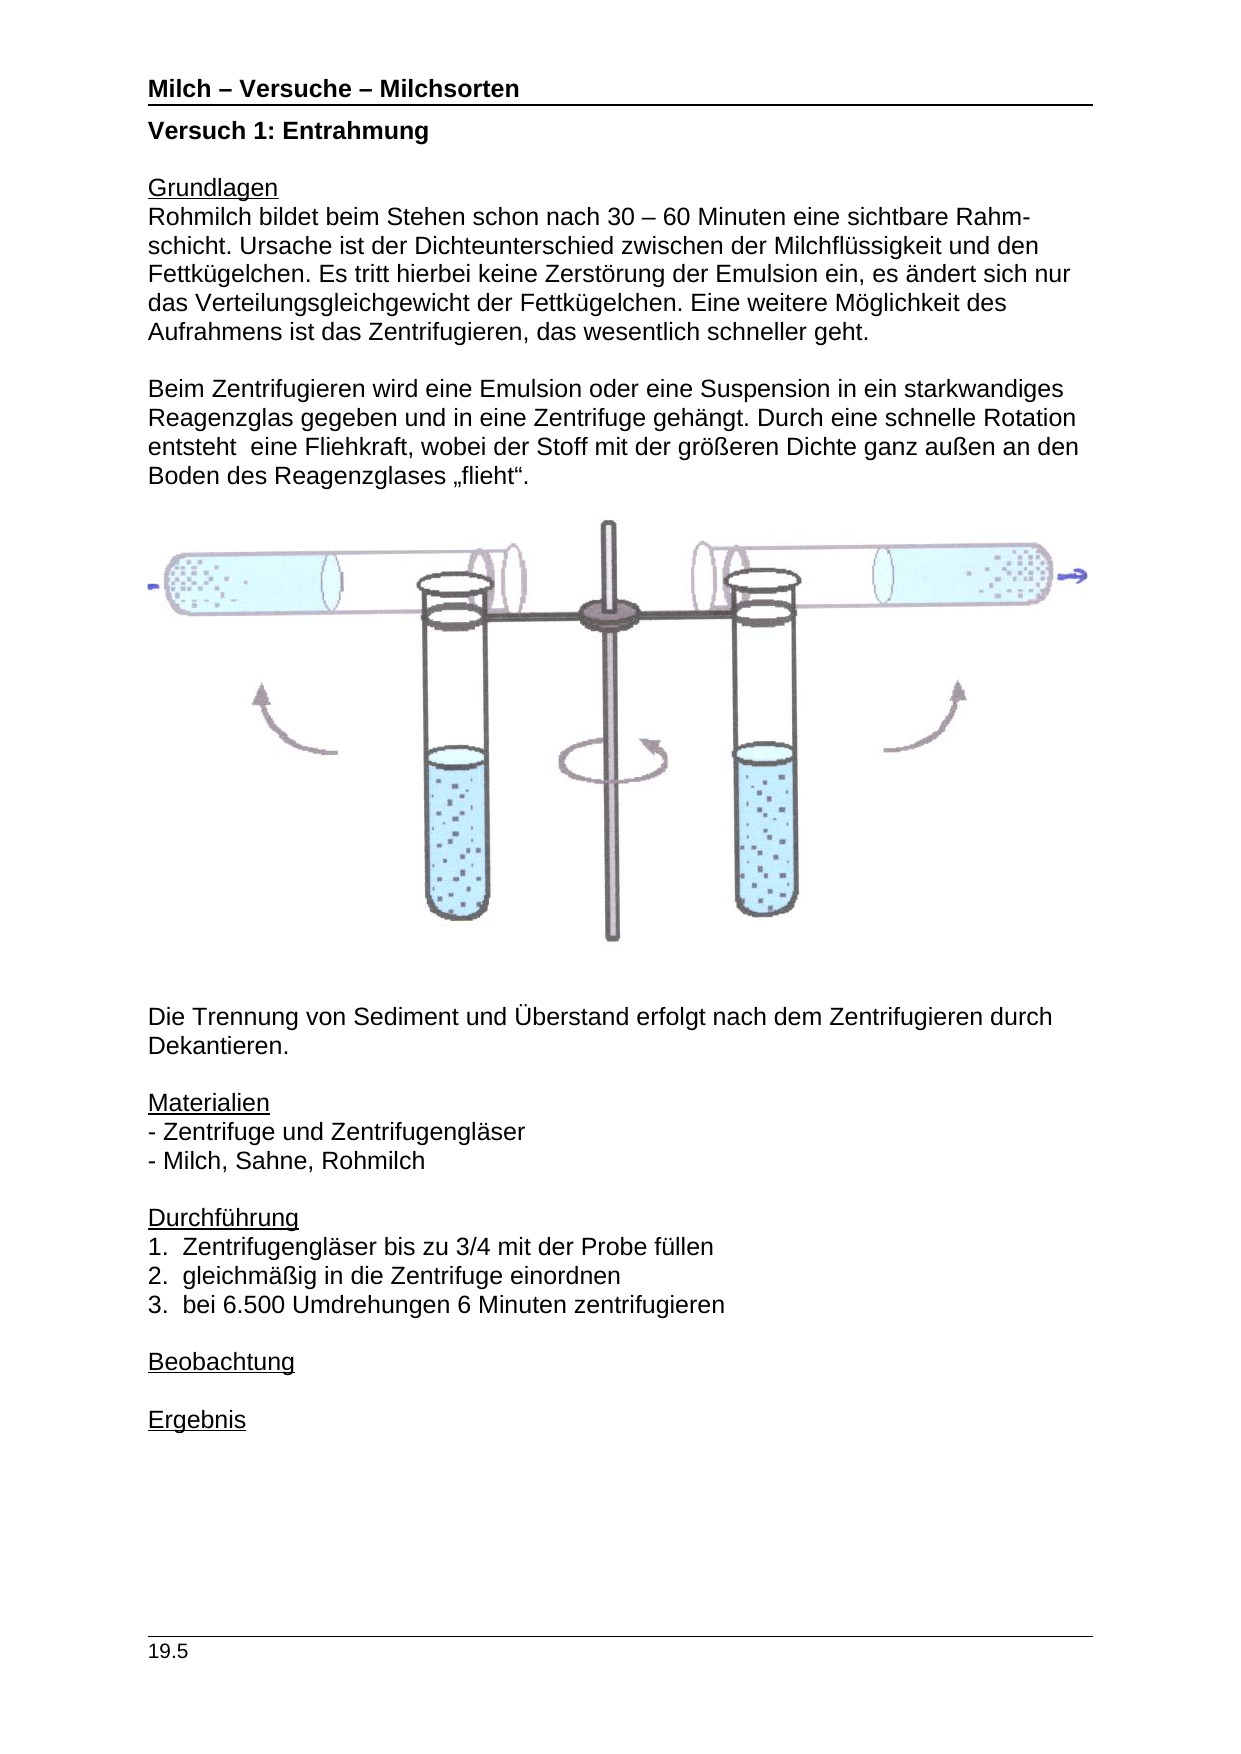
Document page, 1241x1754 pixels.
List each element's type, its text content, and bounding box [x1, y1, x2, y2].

text Durchführung [148, 1203, 1093, 1232]
text Ergebnis [148, 1405, 1093, 1433]
text - Milch, Sahne, Rohmilch [148, 1146, 1093, 1175]
text 2. gleichmäßig in die Zentrifuge einordnen [148, 1261, 1093, 1290]
text 3. bei 6.500 Umdrehungen 6 Minuten zentrifugieren [148, 1290, 1093, 1318]
text Versuch 1: Entrahmung [148, 116, 1093, 144]
text Grundlagen [148, 173, 1093, 202]
text Beobachtung [148, 1347, 1093, 1376]
text Die Trennung von Sediment und Überstand erfolgt nach dem Zentrifugieren durch Dekantieren. [148, 1002, 1093, 1060]
text Rohmilch bildet beim Stehen schon nach 30 – 60 Minuten eine sichtbare Rahm-schicht. Ursache ist der Dichteunterschied zwischen der Milchflüssigkeit und den Fettkügelchen. Es tritt hierbei keine Zerstörung der Emulsion ein, es ändert sich nur das Verteilungsgleichgewicht der Fettkügelchen. Eine weitere Möglichkeit des Aufrahmens ist das Zentrifugieren, das wesentlich schneller geht. [148, 202, 1093, 346]
text Beim Zentrifugieren wird eine Emulsion oder eine Suspension in ein starkwandiges Reagenzglas gegeben und in eine Zentrifuge gehängt. Durch eine schnelle Rotation entsteht eine Fliehkraft, wobei der Stoff mit der größeren Dichte ganz außen an den Boden des Reagenzglases „flieht“. [148, 374, 1093, 489]
text 1. Zentrifugengläser bis zu 3/4 mit der Probe füllen [148, 1232, 1093, 1261]
text - Zentrifuge und Zentrifugengläser [148, 1117, 1093, 1146]
text Materialien [148, 1088, 1093, 1117]
